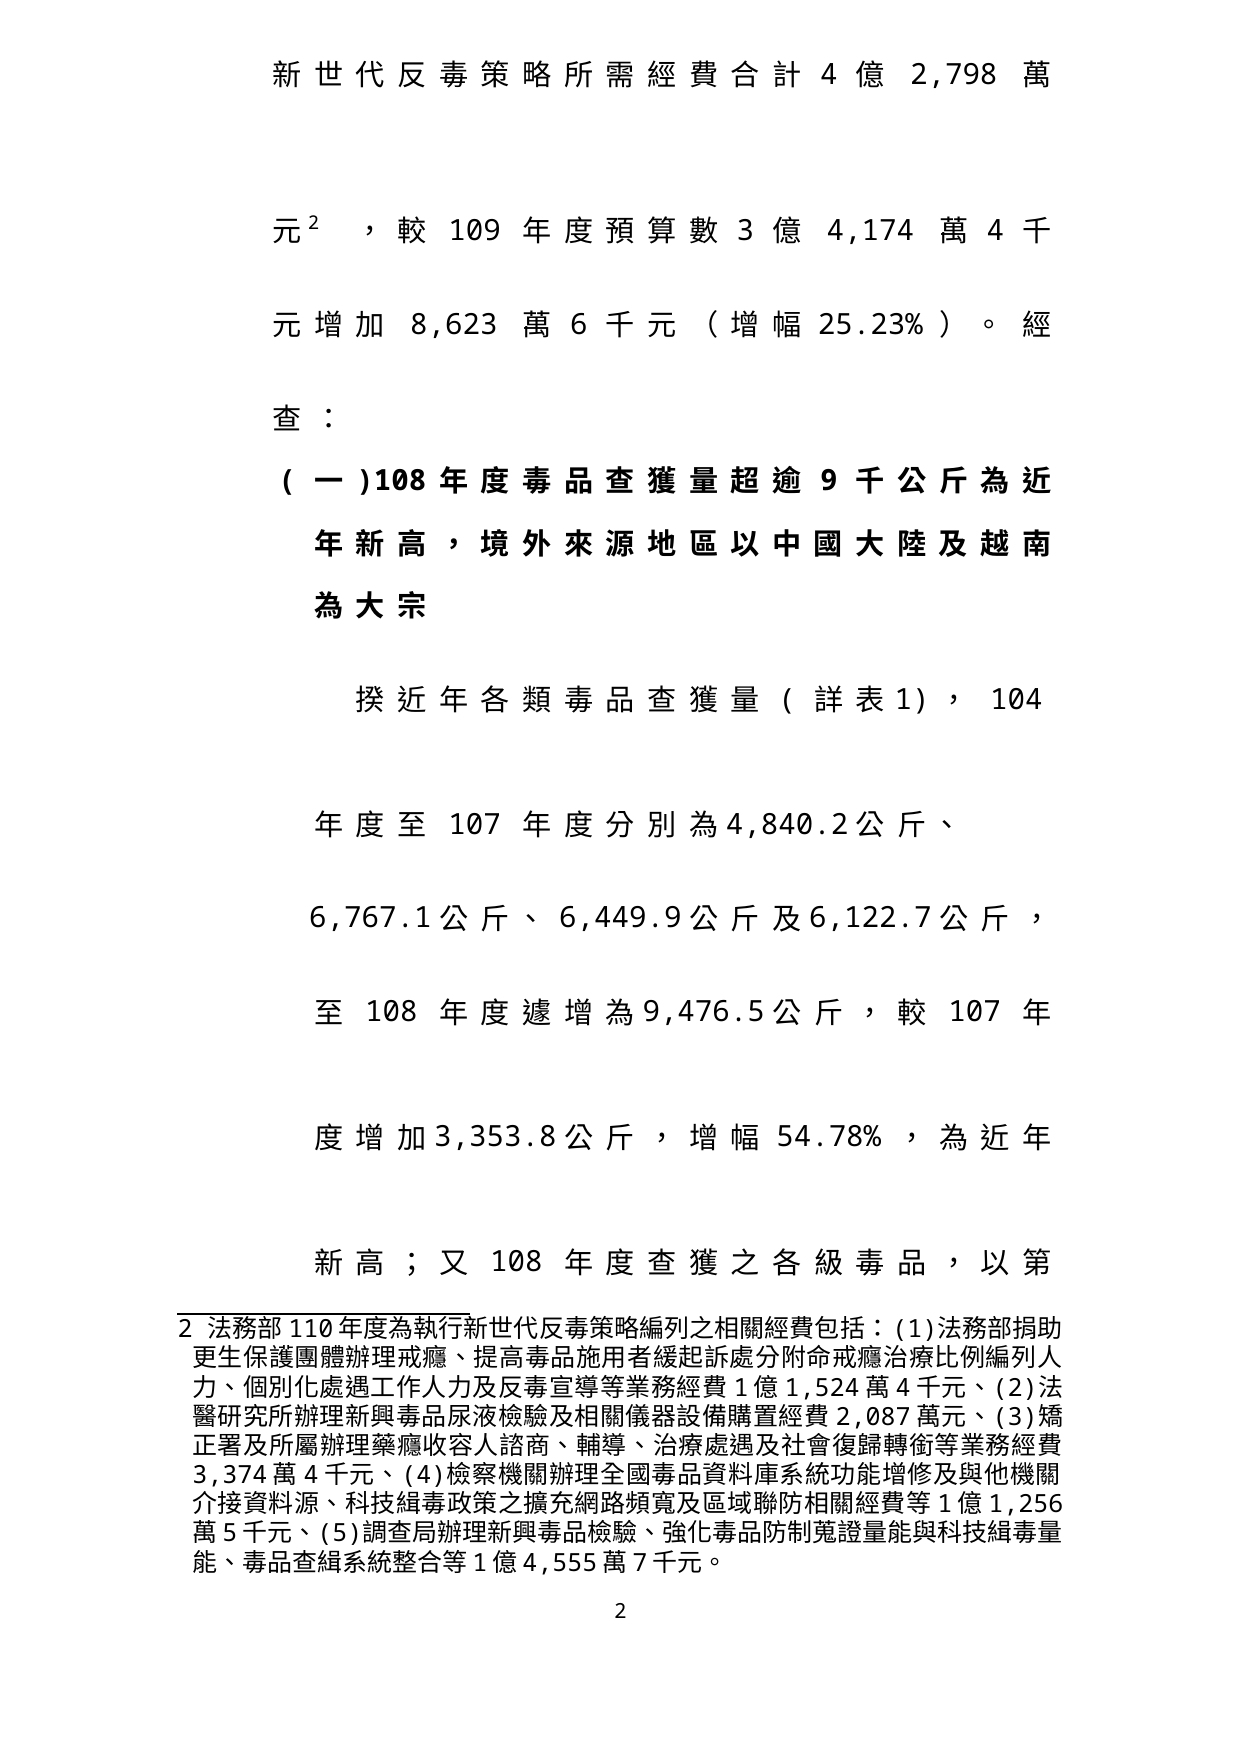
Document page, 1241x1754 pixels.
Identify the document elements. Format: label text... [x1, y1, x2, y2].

text 法務部110年度為執行新世代反毒策略編列之相關經費包括：(1)法務部捐助更生保護團體辦理戒癮、提高毒品施用者緩起訴處分附命戒癮治療比例編列人力、個別化處遇工作人力及反毒宣導等業務經費1億1,524萬4千元、(2)法醫研究所辦理新興毒品尿液檢驗及相關儀器設備購置經費2,087萬元、(3)矯正署及所屬辦理藥癮收容人諮商、輔導、治療處遇及社會復歸轉銜等業務經費3,374萬4千元、(4)檢察機關辦理全國毒品資料庫系統功能增修及與他機關介接資料源、科技緝毒政策之擴充網路頻寬及區域聯防相關經費等1億1,256萬5千元、(5)調查局辦理新興毒品檢驗、強化毒品防制蒐證量能與科技緝毒量能、毒品查緝系統整合等1億4,555萬7千元。 [177, 1314, 1063, 1577]
text (一)108年度毒品查獲量超逾9千公斤為近年新高，境外來源地區以中國大陸及越南為大宗 [242, 437, 1058, 625]
text 揆近年各類毒品查獲量(詳表1)，104年度至107年度分別為4,840.2公斤、6,767.1公斤、6,449.9公斤及6,122.7公斤，至108年度遽增為9,476.5公斤，較107年度增加3,353.8公斤，增幅54.78%，為近年新高；又108年度查獲之各級毒品，以第 [271, 625, 1058, 1312]
text 新世代反毒策略所需經費合計4億2,798萬元，較109年度預算數3億4,174萬4千元增加8,623萬6千元（增幅25.23%）。經查： [242, 0, 1058, 437]
